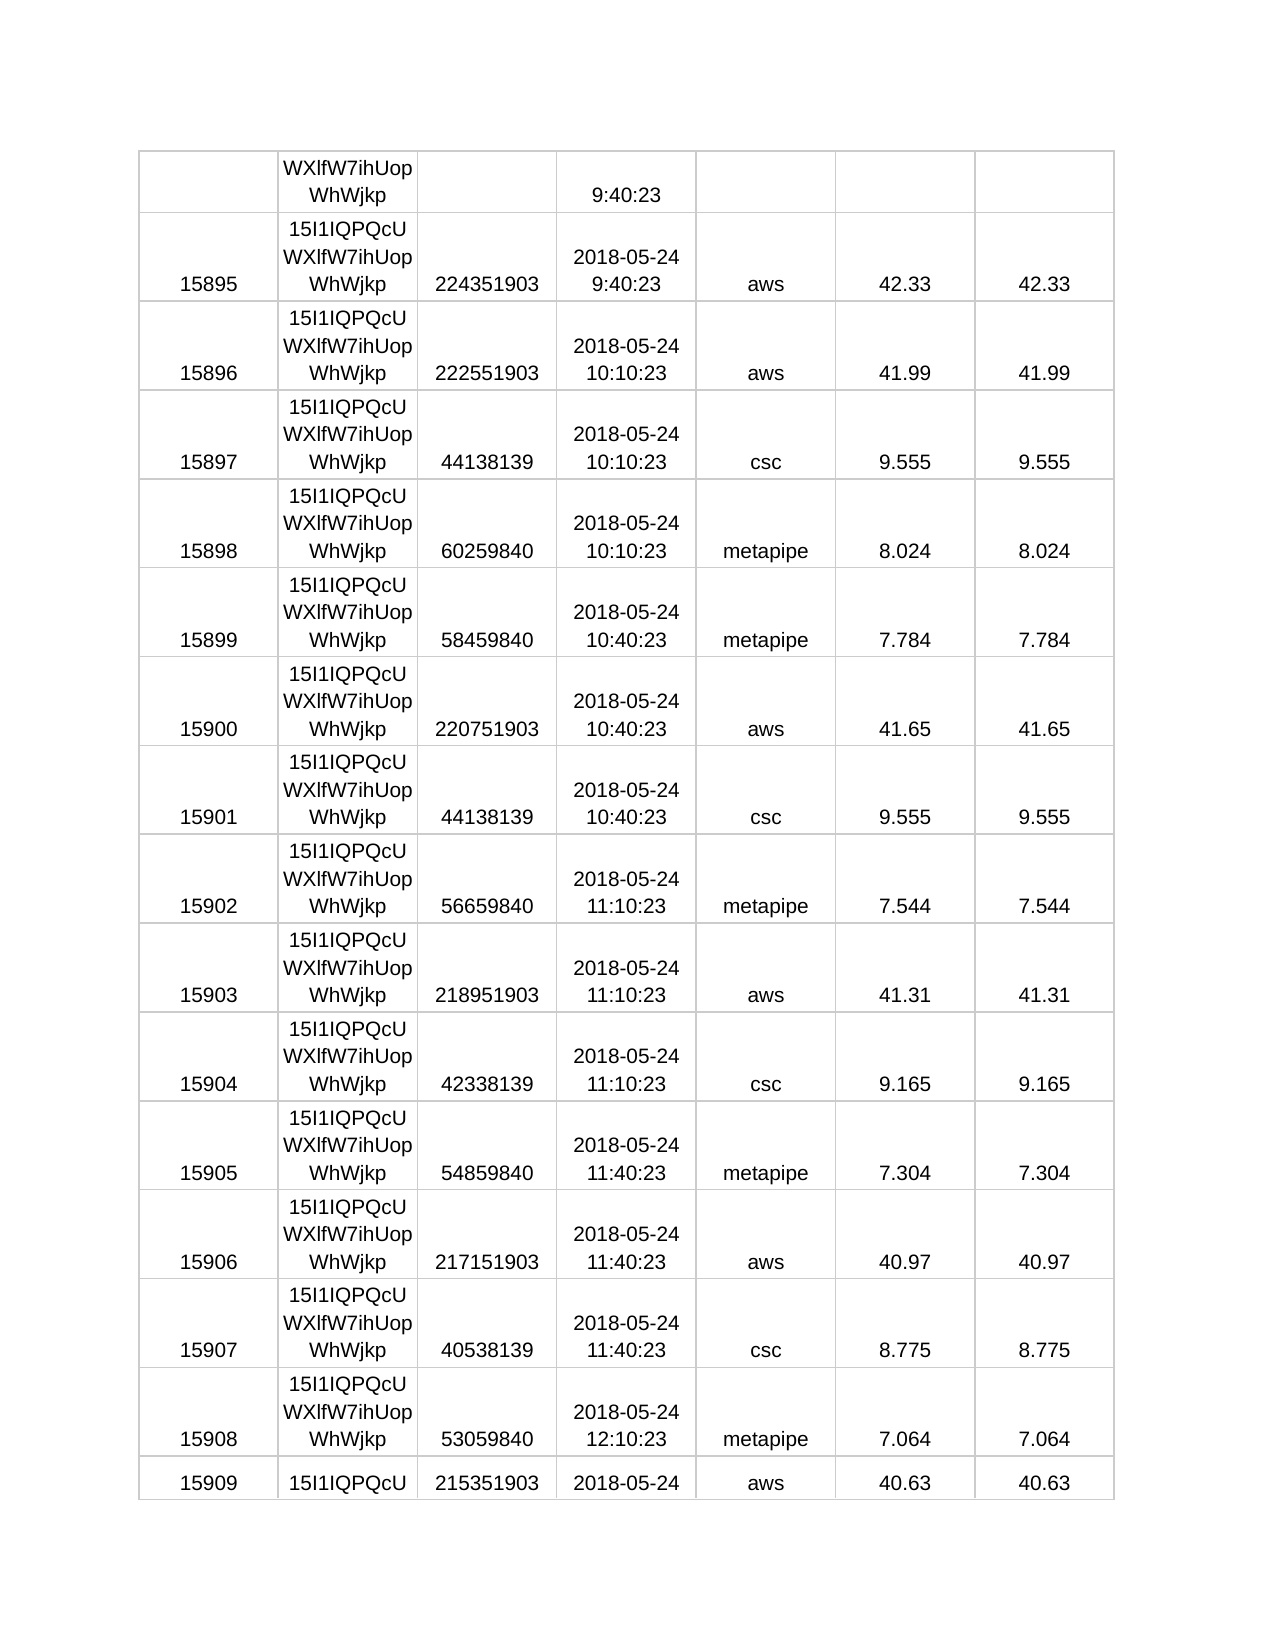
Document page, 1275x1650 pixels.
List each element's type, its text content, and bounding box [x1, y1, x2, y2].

table_cell 8.024 [976, 480, 1113, 567]
table_cell 220751903 [418, 657, 556, 744]
table_cell 2018-05-24 11:40:23 [557, 1102, 695, 1189]
table_cell 9.555 [976, 391, 1113, 478]
table_cell 7.064 [976, 1368, 1113, 1455]
table_cell [697, 152, 835, 211]
table_cell 9.555 [976, 746, 1113, 833]
table_cell 9.165 [836, 1013, 974, 1100]
table_cell 15895 [140, 213, 277, 300]
table_cell 7.304 [976, 1102, 1113, 1189]
table_cell 41.65 [836, 657, 974, 744]
table_cell 2018-05-24 11:10:23 [557, 924, 695, 1011]
table_cell 15902 [140, 835, 277, 922]
table_cell 42338139 [418, 1013, 556, 1100]
table_cell 41.99 [836, 302, 974, 389]
table_cell 15904 [140, 1013, 277, 1100]
table_cell 8.024 [836, 480, 974, 567]
table_cell 41.31 [836, 924, 974, 1011]
table_cell 2018-05-24 10:40:23 [557, 568, 695, 656]
table_cell 2018-05-24 11:40:23 [557, 1279, 695, 1366]
table_cell 2018-05-24 10:10:23 [557, 302, 695, 389]
table_cell 15896 [140, 302, 277, 389]
table_cell 56659840 [418, 835, 556, 922]
table_cell 15I1IQPQcUWXlfW7ihUopWhWjkp [279, 1013, 417, 1100]
table_cell 58459840 [418, 568, 556, 656]
table_cell 15I1IQPQcUWXlfW7ihUopWhWjkp [279, 213, 417, 300]
table_cell 40.63 [836, 1457, 974, 1498]
table_cell 2018-05-24 10:40:23 [557, 657, 695, 744]
table_cell 15903 [140, 924, 277, 1011]
table_cell metapipe [697, 568, 835, 656]
table_cell 7.544 [976, 835, 1113, 922]
table_cell 222551903 [418, 302, 556, 389]
table_cell 54859840 [418, 1102, 556, 1189]
table_cell 15I1IQPQcUWXlfW7ihUopWhWjkp [279, 924, 417, 1011]
table_cell 8.775 [836, 1279, 974, 1366]
table_cell 15I1IQPQcUWXlfW7ihUopWhWjkp [279, 657, 417, 744]
table_cell csc [697, 1013, 835, 1100]
table_cell 15I1IQPQcU [279, 1457, 417, 1498]
table_cell csc [697, 746, 835, 833]
table_cell 15I1IQPQcUWXlfW7ihUopWhWjkp [279, 746, 417, 833]
table_cell 9:40:23 [557, 152, 695, 211]
table_cell 15901 [140, 746, 277, 833]
table_cell 15I1IQPQcUWXlfW7ihUopWhWjkp [279, 391, 417, 478]
table_cell 15899 [140, 568, 277, 656]
table_cell [140, 152, 277, 211]
table_cell 15I1IQPQcUWXlfW7ihUopWhWjkp [279, 302, 417, 389]
table_cell 15909 [140, 1457, 277, 1498]
table_cell aws [697, 213, 835, 300]
table_cell metapipe [697, 1102, 835, 1189]
table_cell 7.064 [836, 1368, 974, 1455]
table_cell metapipe [697, 1368, 835, 1455]
table_cell metapipe [697, 480, 835, 567]
table_cell 15I1IQPQcUWXlfW7ihUopWhWjkp [279, 568, 417, 656]
table_cell aws [697, 657, 835, 744]
table_cell 8.775 [976, 1279, 1113, 1366]
table_cell 15905 [140, 1102, 277, 1189]
table_cell 15900 [140, 657, 277, 744]
table_cell 60259840 [418, 480, 556, 567]
table_cell 7.304 [836, 1102, 974, 1189]
table_cell 2018-05-24 10:40:23 [557, 746, 695, 833]
table_cell 2018-05-24 10:10:23 [557, 391, 695, 478]
table_cell 9.555 [836, 746, 974, 833]
table_cell 42.33 [836, 213, 974, 300]
table_cell 40538139 [418, 1279, 556, 1366]
table_cell 41.99 [976, 302, 1113, 389]
table_cell csc [697, 1279, 835, 1366]
table_cell 15897 [140, 391, 277, 478]
table_cell WXlfW7ihUopWhWjkp [279, 152, 417, 211]
table_cell aws [697, 1190, 835, 1278]
table_cell aws [697, 302, 835, 389]
table_cell 40.97 [836, 1190, 974, 1278]
table_cell 44138139 [418, 746, 556, 833]
table_cell 15906 [140, 1190, 277, 1278]
table_cell 7.784 [836, 568, 974, 656]
table_cell [836, 152, 974, 211]
table_cell 15I1IQPQcUWXlfW7ihUopWhWjkp [279, 1102, 417, 1189]
table_cell 2018-05-24 11:10:23 [557, 1013, 695, 1100]
table_cell 224351903 [418, 213, 556, 300]
table_cell 2018-05-24 10:10:23 [557, 480, 695, 567]
table_cell aws [697, 924, 835, 1011]
table_cell 15907 [140, 1279, 277, 1366]
table_cell 2018-05-24 9:40:23 [557, 213, 695, 300]
table_cell 15I1IQPQcUWXlfW7ihUopWhWjkp [279, 835, 417, 922]
table_cell 44138139 [418, 391, 556, 478]
table_cell 40.97 [976, 1190, 1113, 1278]
table_cell 2018-05-24 [557, 1457, 695, 1498]
table_cell 2018-05-24 11:40:23 [557, 1190, 695, 1278]
table_cell [976, 152, 1113, 211]
table_cell 41.31 [976, 924, 1113, 1011]
table_cell 9.165 [976, 1013, 1113, 1100]
table_cell 15I1IQPQcUWXlfW7ihUopWhWjkp [279, 480, 417, 567]
table_cell 15898 [140, 480, 277, 567]
table_cell 217151903 [418, 1190, 556, 1278]
table_cell 53059840 [418, 1368, 556, 1455]
table_cell 7.784 [976, 568, 1113, 656]
table_cell 2018-05-24 11:10:23 [557, 835, 695, 922]
table_cell 7.544 [836, 835, 974, 922]
table_cell 15I1IQPQcUWXlfW7ihUopWhWjkp [279, 1368, 417, 1455]
table_cell csc [697, 391, 835, 478]
table_cell 42.33 [976, 213, 1113, 300]
table_cell 15I1IQPQcUWXlfW7ihUopWhWjkp [279, 1279, 417, 1366]
table_cell [418, 152, 556, 211]
table_cell metapipe [697, 835, 835, 922]
table_cell 9.555 [836, 391, 974, 478]
table_cell aws [697, 1457, 835, 1498]
table_cell 215351903 [418, 1457, 556, 1498]
table_cell 218951903 [418, 924, 556, 1011]
table_cell 15I1IQPQcUWXlfW7ihUopWhWjkp [279, 1190, 417, 1278]
table_cell 41.65 [976, 657, 1113, 744]
table_cell 2018-05-24 12:10:23 [557, 1368, 695, 1455]
table_cell 40.63 [976, 1457, 1113, 1498]
table_cell 15908 [140, 1368, 277, 1455]
